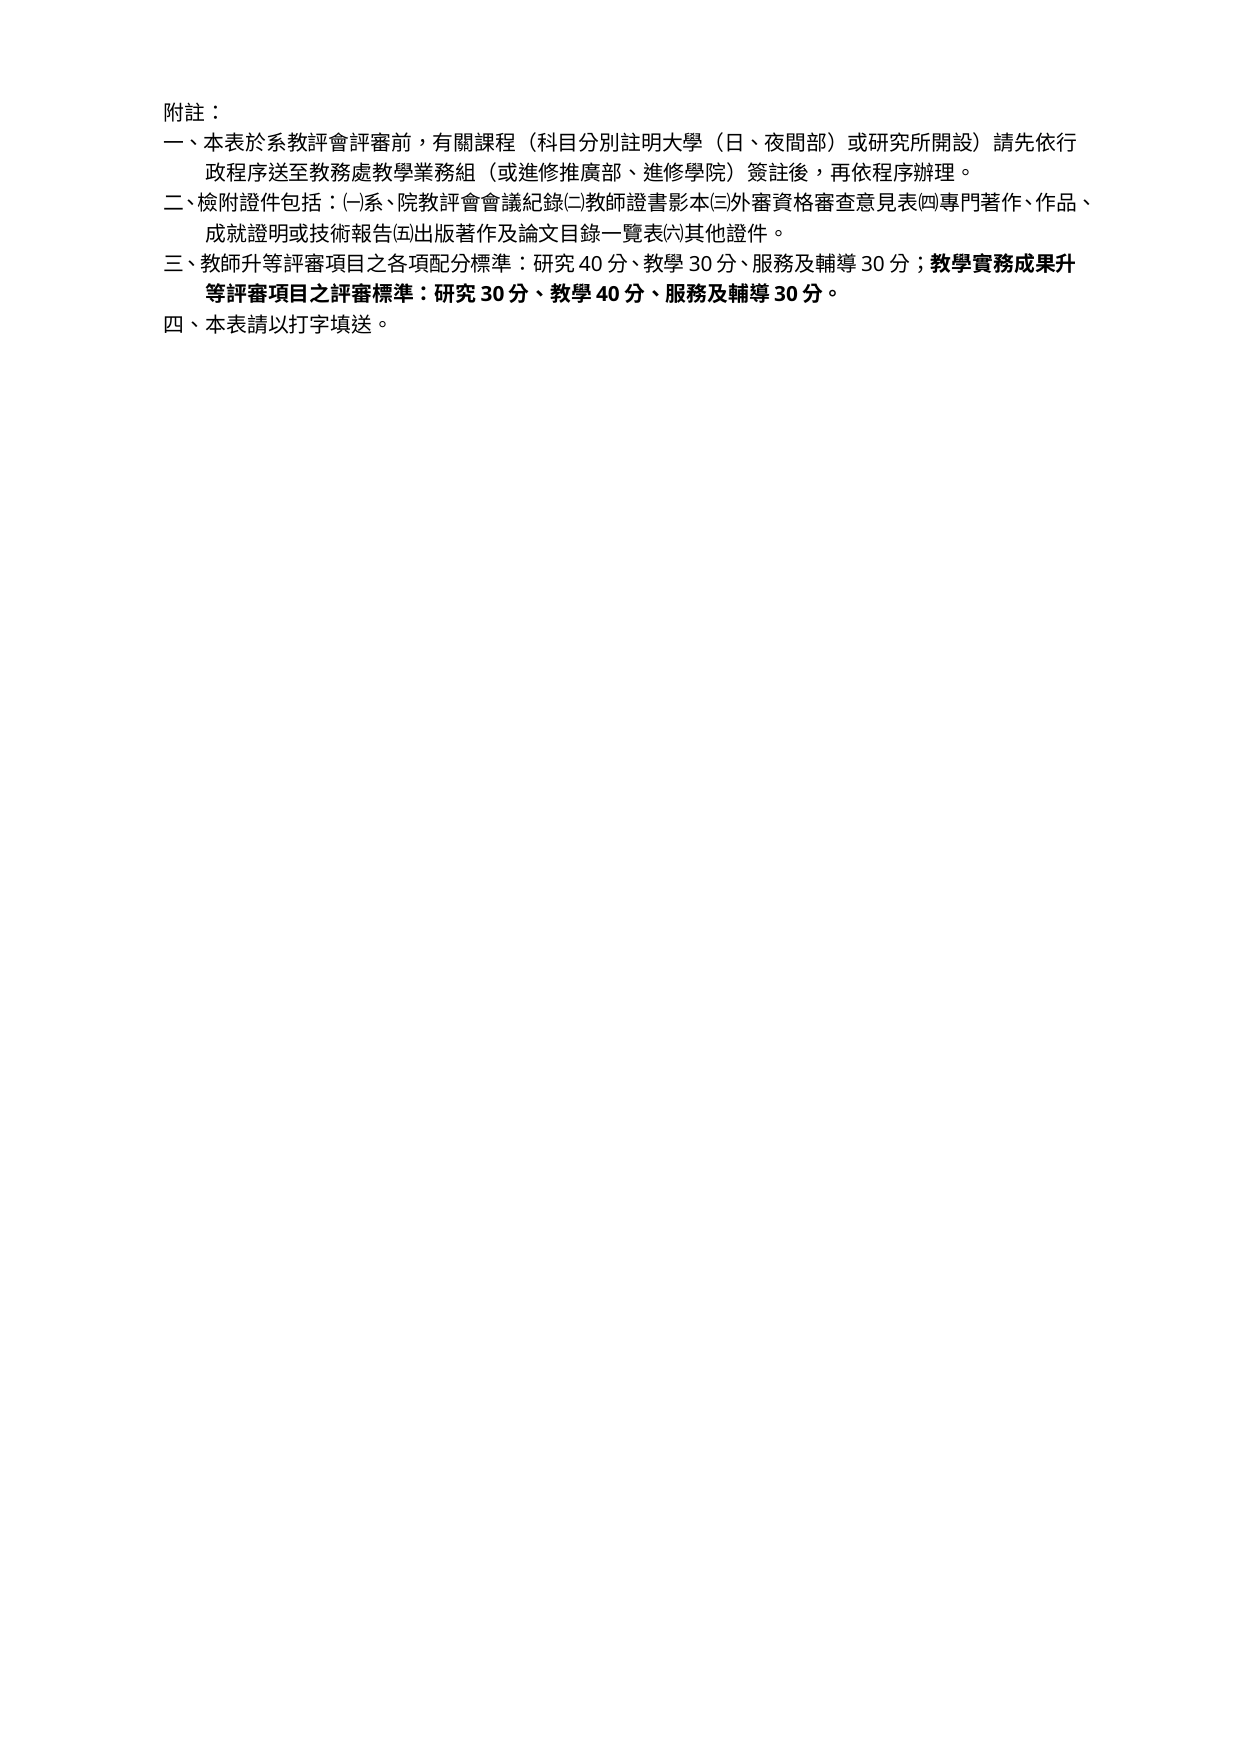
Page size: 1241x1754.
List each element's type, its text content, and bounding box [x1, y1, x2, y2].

text 四、本表請以打字填送。 [164, 308, 1077, 338]
text 附註： [164, 89, 1077, 126]
text 三、教師升等評審項目之各項配分標準：研究40分、教學30分、服務及輔導30分；教學實務成果升等評審項目之評審標準：研究30分、教學40分、服務及輔導30分。 [164, 247, 1077, 308]
text 一、本表於系教評會評審前，有關課程（科目分別註明大學（日、夜間部）或研究所開設）請先依行政程序送至教務處教學業務組（或進修推廣部、進修學院）簽註後，再依程序辦理。 [164, 126, 1077, 187]
text 二、檢附證件包括：㈠系、院教評會會議紀錄㈡教師證書影本㈢外審資格審查意見表㈣專門著作、作品、成就證明或技術報告㈤出版著作及論文目錄一覽表㈥其他證件。 [164, 187, 1077, 247]
